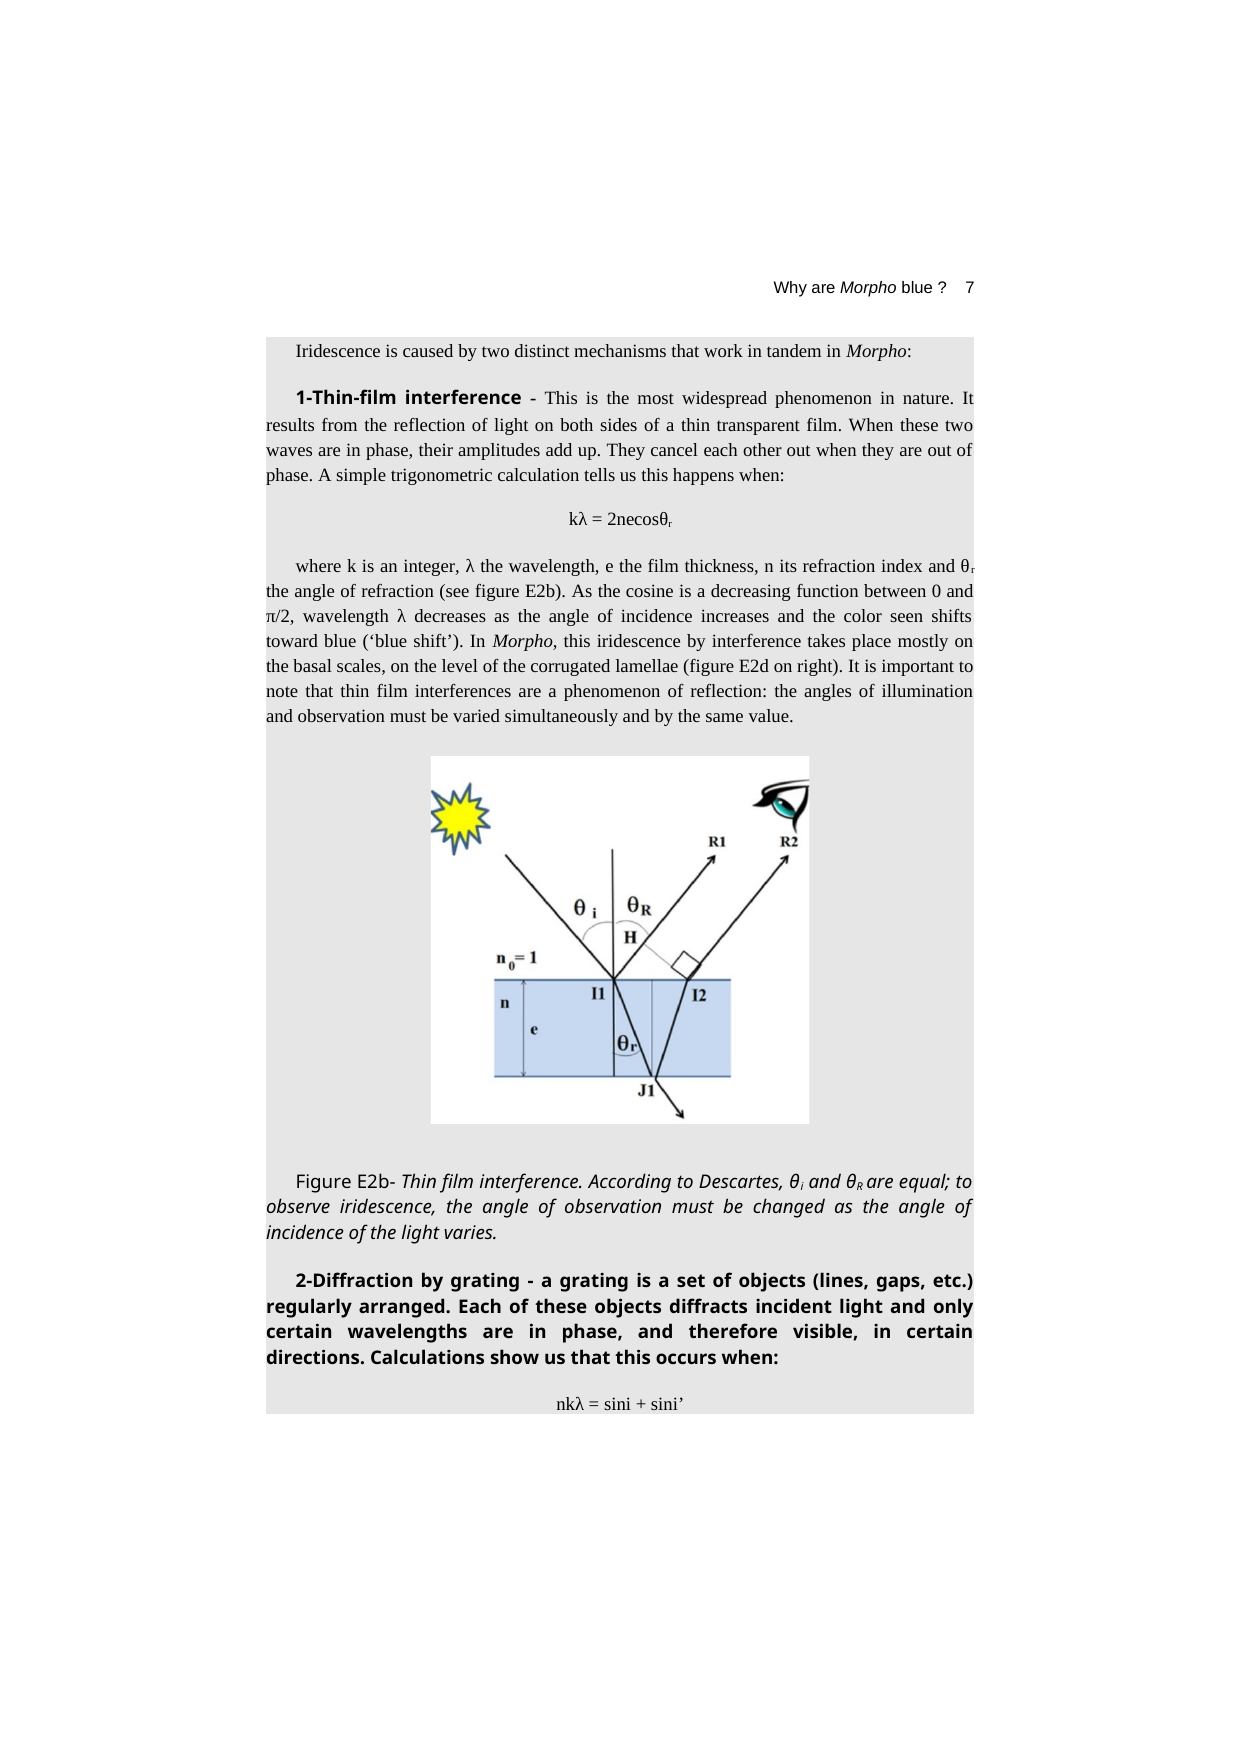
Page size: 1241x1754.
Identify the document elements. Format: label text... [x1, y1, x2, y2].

text 1-Thin-film interference - This is the most widespread phenomenon in nature. It results from the reflection of light on both sides of a thin transparent film. When these two waves are in phase, their amplitudes add up. They cancel each other out when they are out of phase. A simple trigonometric calculation tells us this happens when: [266, 384, 974, 485]
text Iridescence is caused by two distinct mechanisms that work in tandem in Morpho: [266, 337, 974, 362]
text kλ = 2necosθr [266, 508, 974, 529]
text nkλ = sini + sini’ [266, 1392, 974, 1414]
picture [430, 756, 810, 1124]
text where k is an integer, λ the wavelength, e the film thickness, n its refraction index and θr the angle of refraction (see figure E2b). As the cosine is a decreasing function between 0 and π/2, wavelength λ decreases as the angle of incidence increases and the color seen shifts toward blue (‘blue shift’). In Morpho, this iridescence by interference takes place mostly on the basal scales, on the level of the corrugated lamellae (figure E2d on right). It is important to note that thin film interferences are a phenomenon of reflection: the angles of illumination and observation must be varied simultaneously and by the same value. [266, 551, 974, 726]
